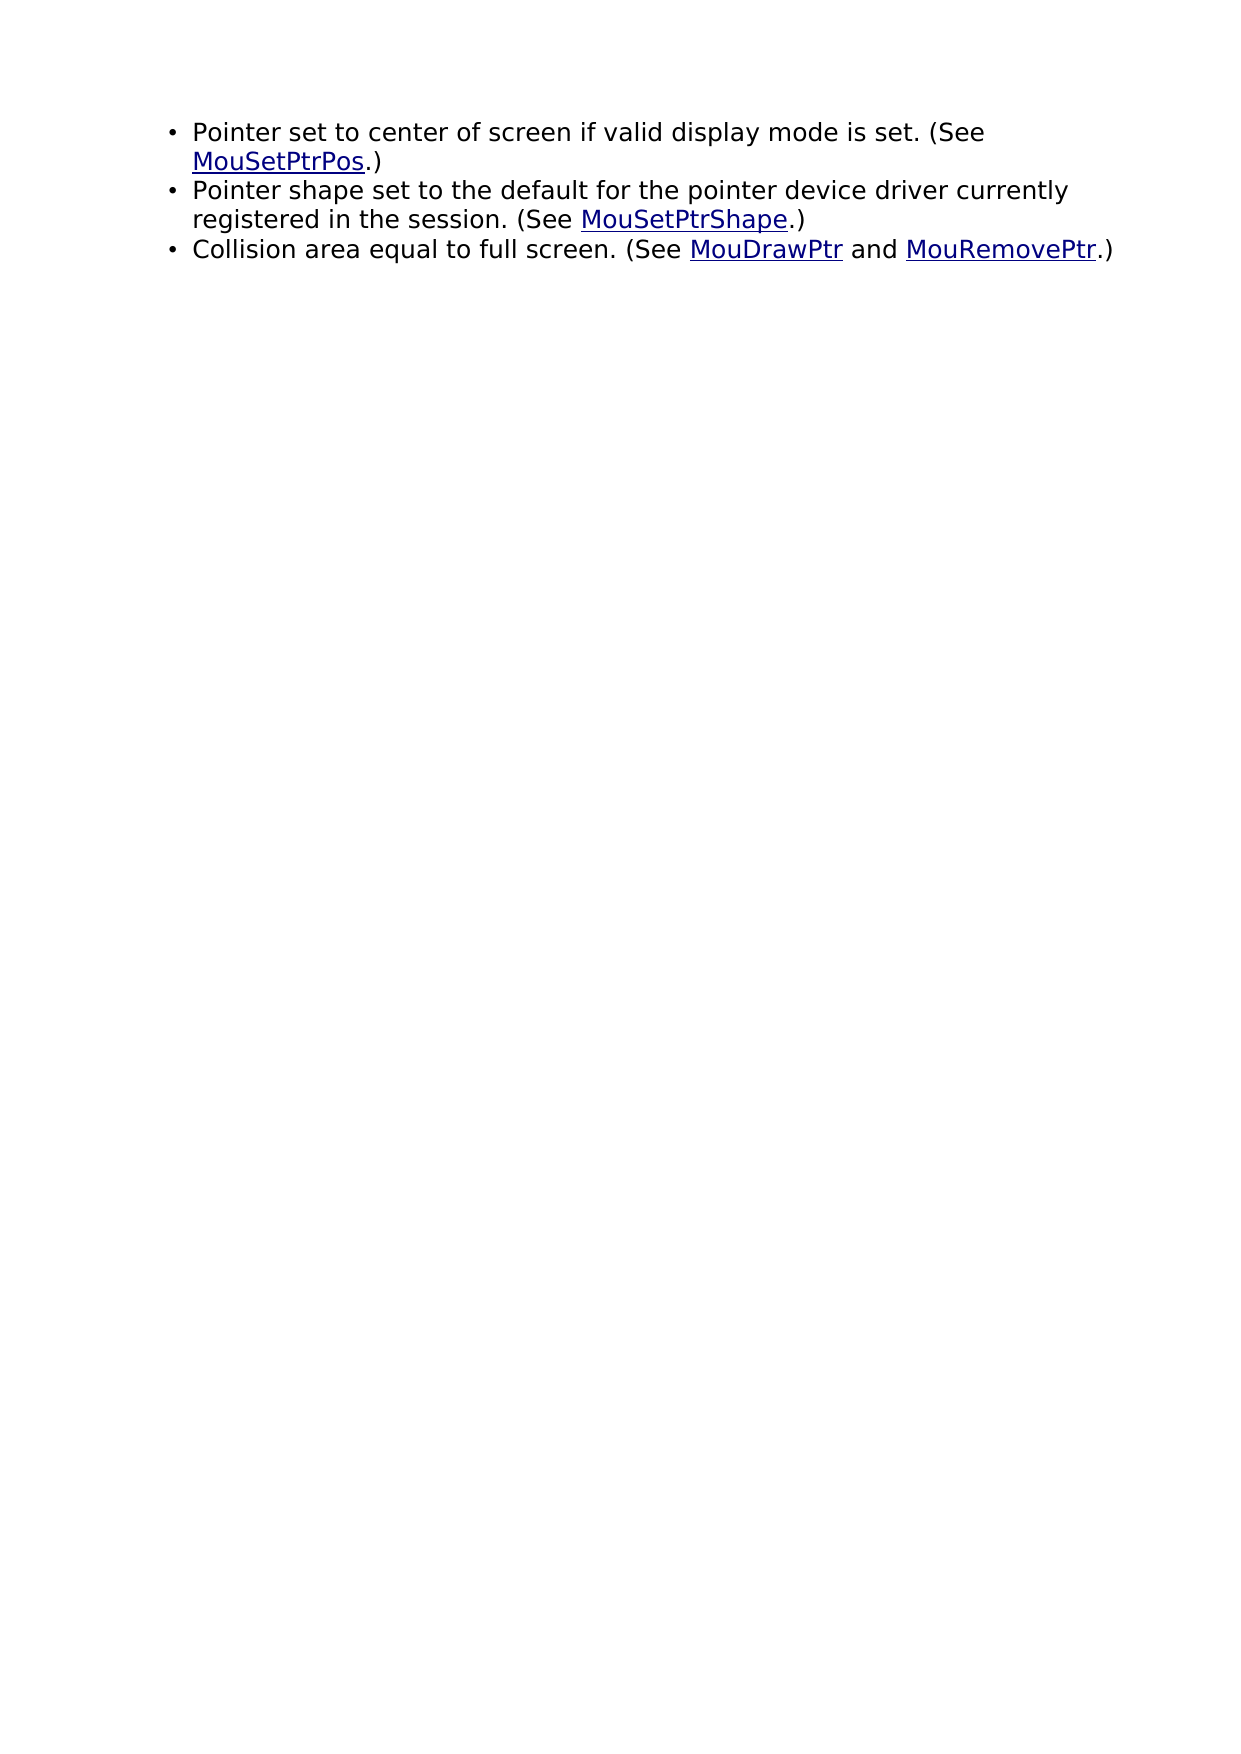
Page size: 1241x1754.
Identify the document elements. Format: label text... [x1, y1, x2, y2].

list Pointer set to center of screen if valid display mode is set. (See MouSetPtrPos.) [177, 118, 1122, 176]
list Collision area equal to full screen. (See MouDrawPtr and MouRemovePtr.) [177, 235, 1122, 264]
list Pointer shape set to the default for the pointer device driver currently registered in the session. (See MouSetPtrShape.) [177, 176, 1122, 235]
